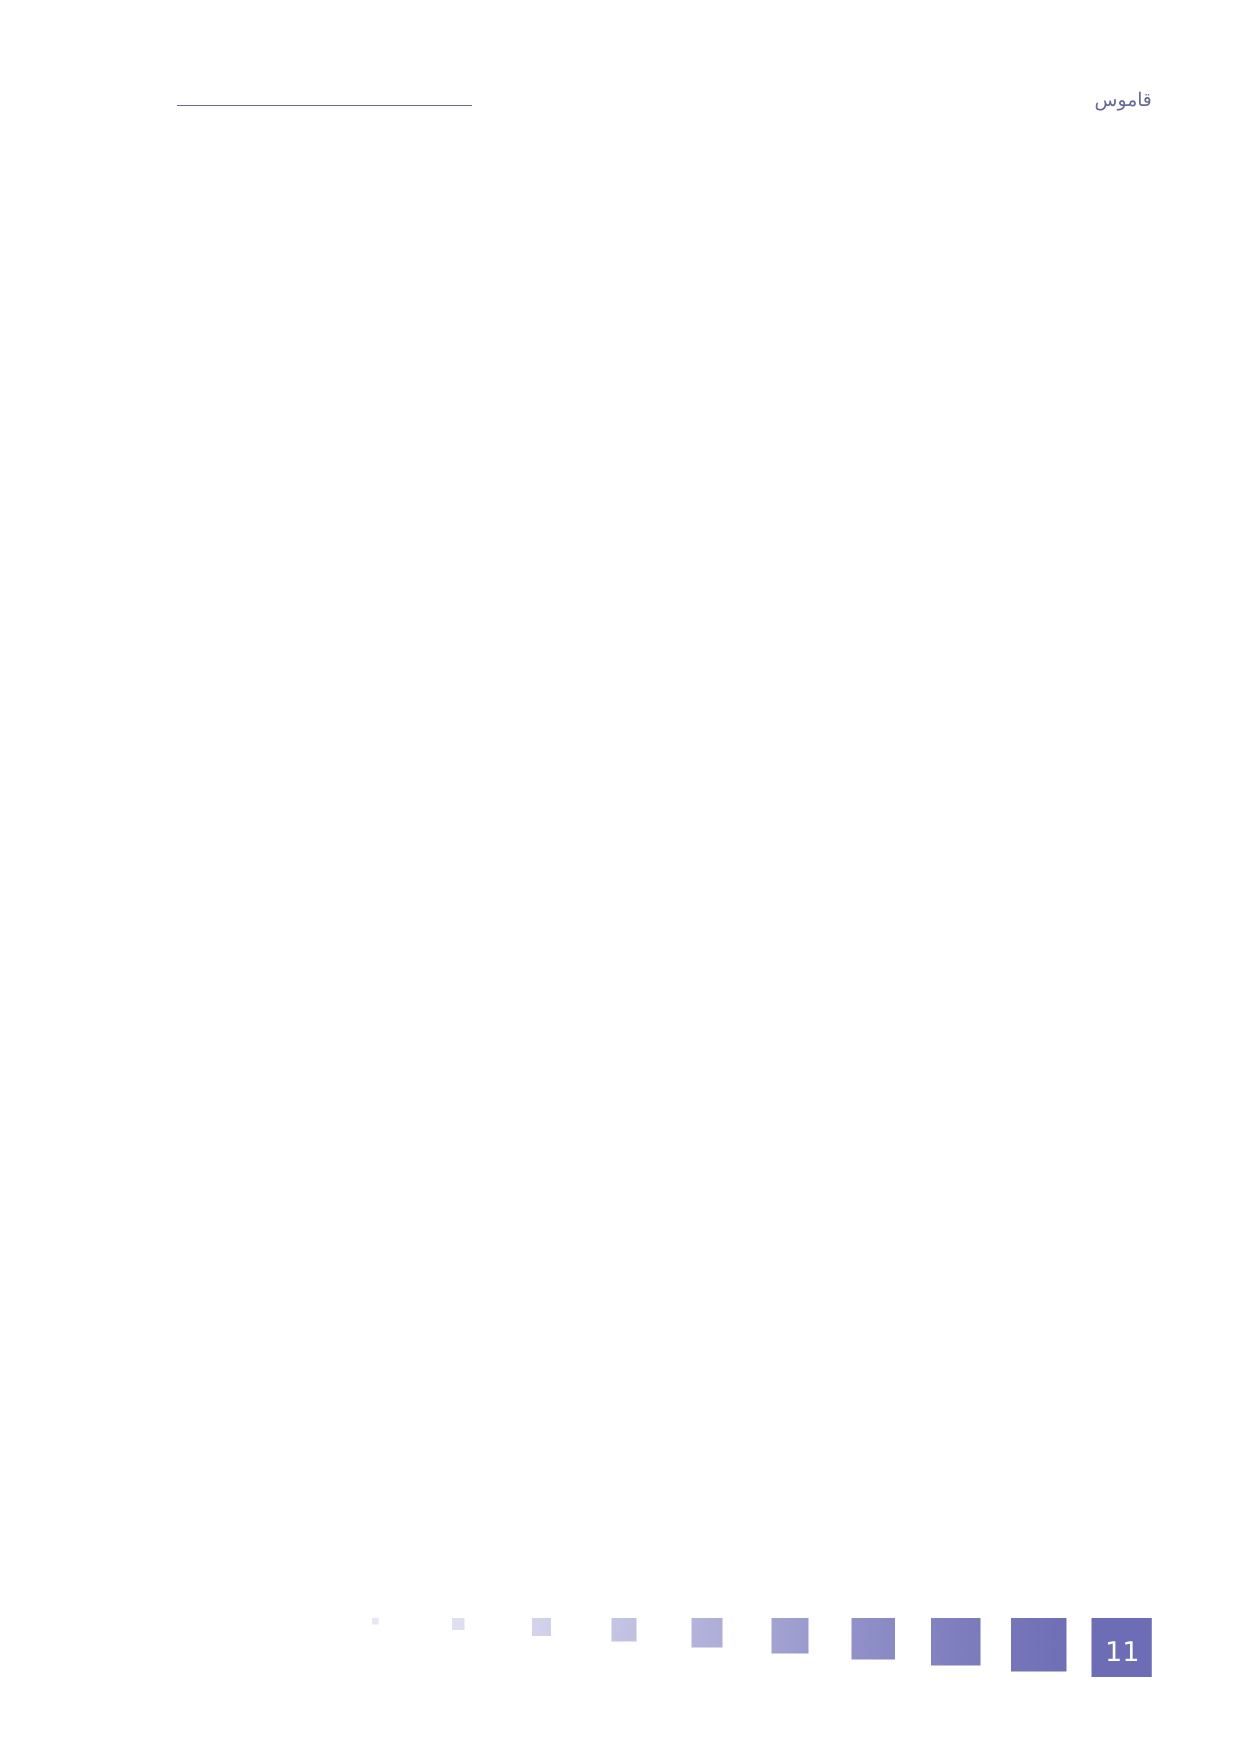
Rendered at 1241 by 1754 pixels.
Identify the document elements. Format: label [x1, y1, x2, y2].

picture [177, 1618, 1152, 1677]
